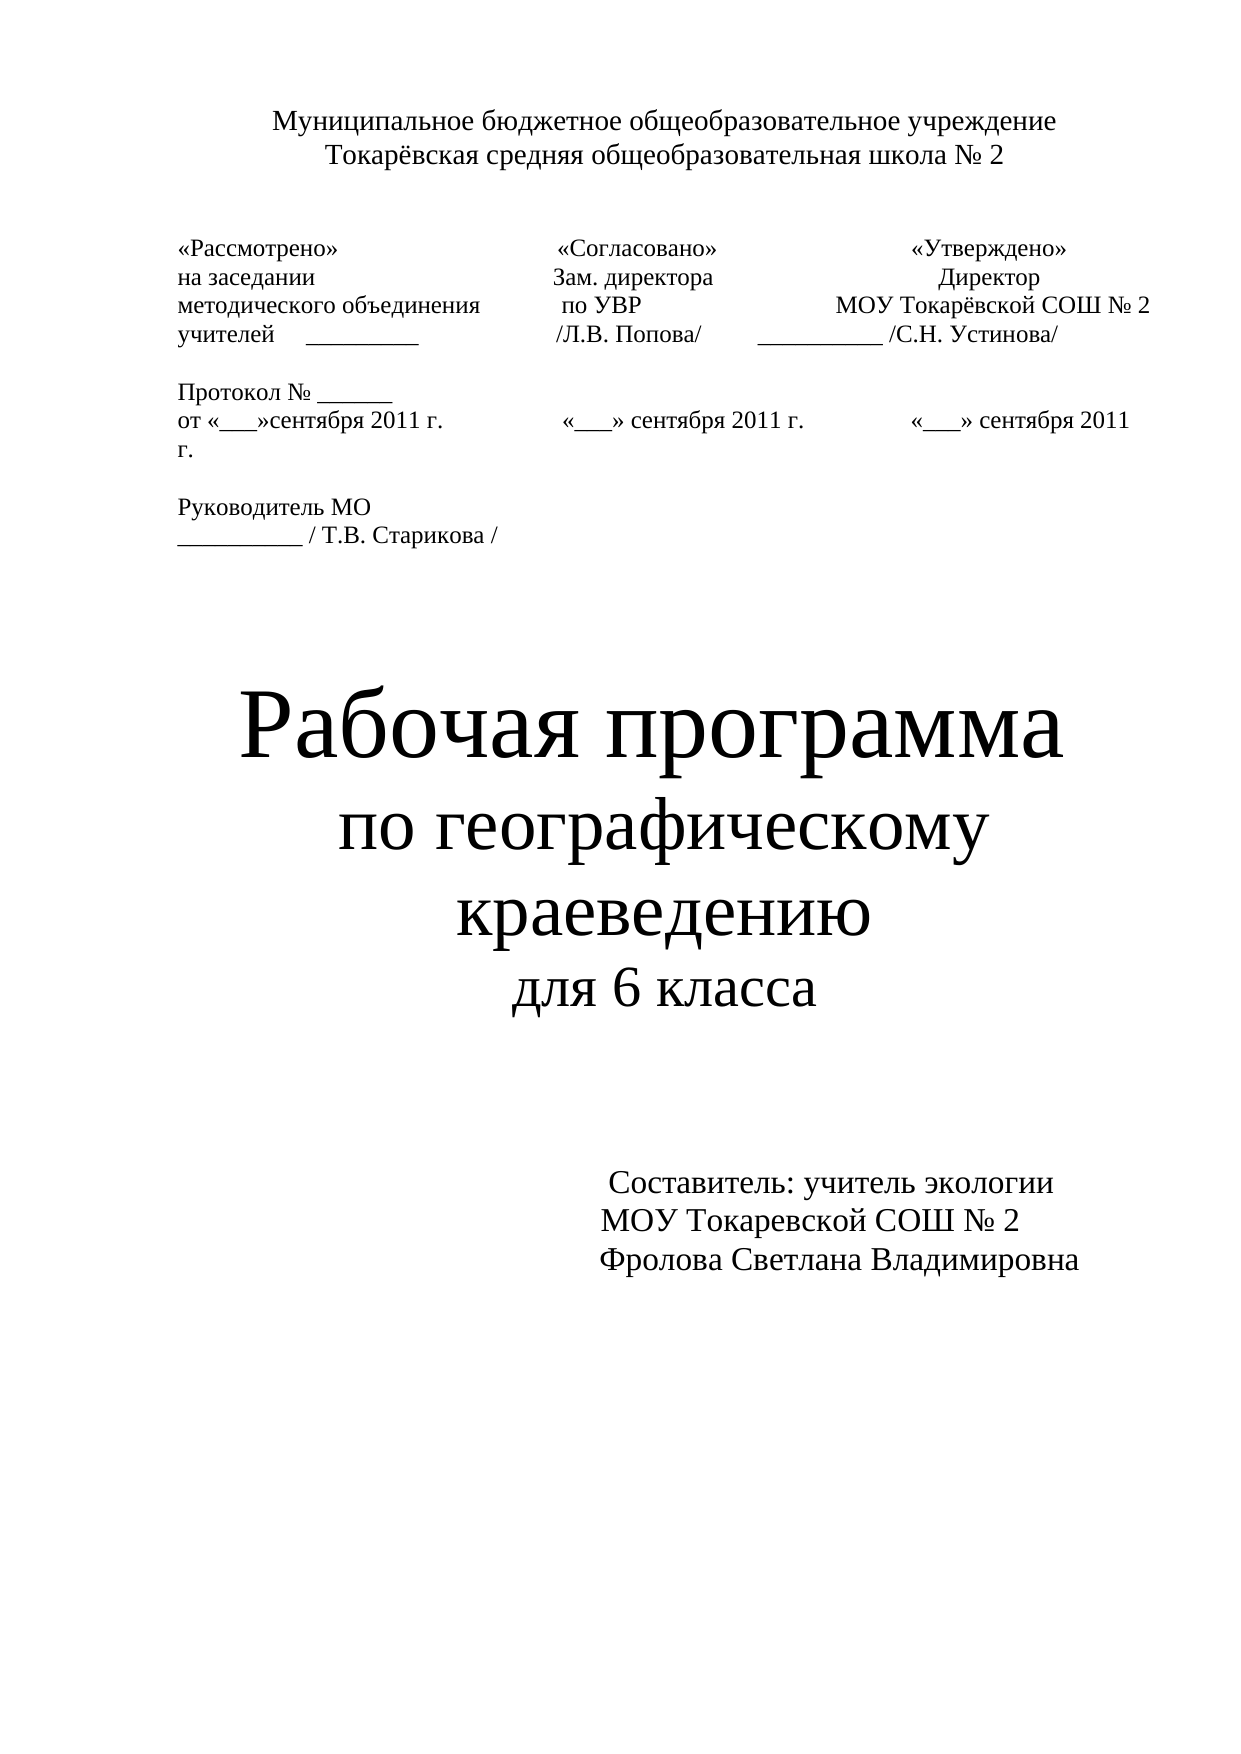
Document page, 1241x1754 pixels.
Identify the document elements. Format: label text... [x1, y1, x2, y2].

text МОУ Токаревской СОШ № 2 [177, 1201, 1152, 1239]
text Муниципальное бюджетное общеобразовательное учреждение [177, 103, 1152, 137]
text по географическому краеведению [177, 779, 1152, 952]
text для 6 класса [177, 952, 1152, 1019]
text Токарёвская средняя общеобразовательная школа № 2 [177, 137, 1152, 171]
text Составитель: учитель экологии [177, 1162, 1152, 1201]
text Фролова Светлана Владимировна [177, 1239, 1152, 1277]
text учителей _________ /Л.В. Попова/ __________ /С.Н. Устинова/ [177, 319, 1152, 348]
text методического объединения по УВР МОУ Токарёвской СОШ № 2 [177, 290, 1152, 319]
text «Рассмотрено» «Согласовано» «Утверждено» [177, 233, 1152, 262]
text Руководитель МО [177, 492, 1152, 520]
text Протокол № ______ [177, 377, 1152, 405]
text на заседании Зам. директора Директор [177, 262, 1152, 290]
text от «___»сентября 2011 г. «___» сентября 2011 г. «___» сентября 2011 г. [177, 405, 1152, 463]
text __________ / Т.В. Старикова / [177, 520, 1152, 549]
text Рабочая программа [177, 664, 1152, 779]
